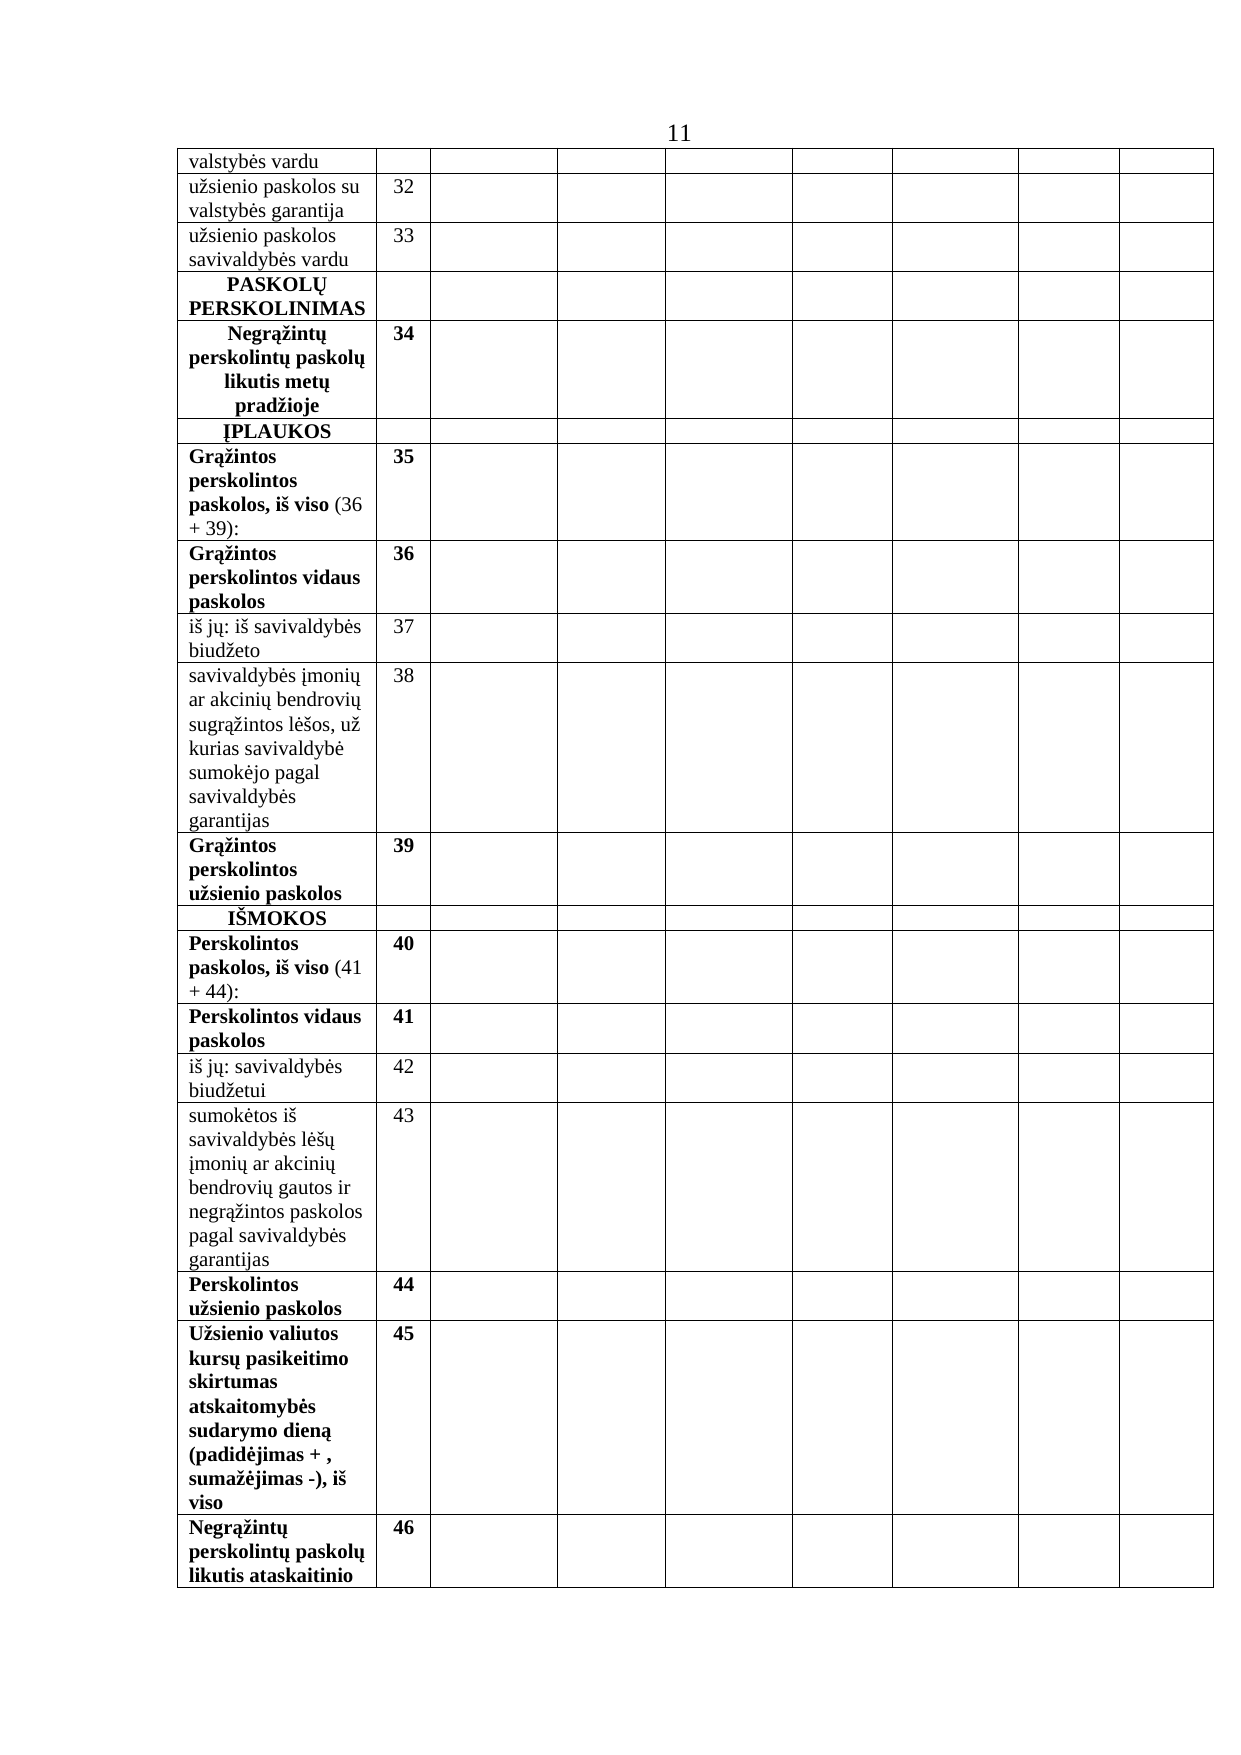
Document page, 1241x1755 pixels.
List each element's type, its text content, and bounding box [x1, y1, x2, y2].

table_cell [893, 444, 1018, 540]
table_cell [666, 1515, 792, 1587]
table_cell [431, 1103, 557, 1271]
table_cell [793, 906, 892, 930]
table_cell 42 [377, 1054, 430, 1102]
table_cell [1019, 1272, 1119, 1320]
table_cell [1019, 321, 1119, 417]
table_cell [558, 663, 665, 832]
table_cell [666, 419, 792, 443]
table_cell [1120, 663, 1213, 832]
table_cell [893, 663, 1018, 832]
table_cell [666, 906, 792, 930]
table_cell [1019, 1321, 1119, 1514]
table_cell [558, 1004, 665, 1052]
table_cell [666, 833, 792, 905]
table_cell [1120, 1103, 1213, 1271]
table_cell [666, 1321, 792, 1514]
table_cell [893, 833, 1018, 905]
table_cell [893, 541, 1018, 613]
table_cell [431, 1272, 557, 1320]
table_cell 40 [377, 931, 430, 1003]
table_cell [558, 174, 665, 222]
table_cell [431, 174, 557, 222]
table_cell [1019, 541, 1119, 613]
table_cell valstybės vardu [178, 149, 376, 173]
table_cell [431, 444, 557, 540]
table_cell 45 [377, 1321, 430, 1514]
table_cell [666, 149, 792, 173]
table_cell [558, 614, 665, 662]
table_cell [893, 272, 1018, 320]
table_cell 46 [377, 1515, 430, 1587]
table_cell [666, 1272, 792, 1320]
table_cell Grąžintos perskolintos vidaus paskolos [178, 541, 376, 613]
table_cell [431, 1515, 557, 1587]
table_cell 37 [377, 614, 430, 662]
table_cell 44 [377, 1272, 430, 1320]
table_cell Perskolintos vidaus paskolos [178, 1004, 376, 1052]
table_cell iš jų: savivaldybės biudžetui [178, 1054, 376, 1102]
table_cell [793, 1272, 892, 1320]
table_cell [377, 272, 430, 320]
table_cell [558, 833, 665, 905]
table_cell [1019, 444, 1119, 540]
table_cell 35 [377, 444, 430, 540]
table_cell ĮPLAUKOS [178, 419, 376, 443]
table_cell [793, 272, 892, 320]
table_cell [1120, 541, 1213, 613]
table_cell Grąžintos perskolintos užsienio paskolos [178, 833, 376, 905]
table_cell [1019, 833, 1119, 905]
table_cell 34 [377, 321, 430, 417]
table_cell [431, 931, 557, 1003]
table_cell [793, 1054, 892, 1102]
table_cell [793, 931, 892, 1003]
table_cell 39 [377, 833, 430, 905]
table_cell [431, 541, 557, 613]
table_cell [793, 541, 892, 613]
table_cell [666, 1103, 792, 1271]
table_cell [431, 419, 557, 443]
table_cell Negrąžintų perskolintų paskolų likutis ataskaitinio [178, 1515, 376, 1587]
table_cell [431, 1321, 557, 1514]
table_cell Negrąžintų perskolintų paskolų likutis metų pradžioje [178, 321, 376, 417]
table_cell [1120, 321, 1213, 417]
table_cell užsienio paskolos su valstybės garantija [178, 174, 376, 222]
table_cell [1120, 174, 1213, 222]
table_cell [558, 1515, 665, 1587]
table_cell [1019, 1054, 1119, 1102]
table_cell [431, 272, 557, 320]
table_cell [558, 1103, 665, 1271]
table_cell [1019, 223, 1119, 271]
table_cell [558, 541, 665, 613]
table_cell [1120, 833, 1213, 905]
table_cell 38 [377, 663, 430, 832]
table_cell [793, 419, 892, 443]
table_cell [558, 149, 665, 173]
table_cell [666, 223, 792, 271]
table_cell [431, 1004, 557, 1052]
table_cell [1120, 272, 1213, 320]
table_cell [431, 1054, 557, 1102]
table_cell [793, 321, 892, 417]
table_cell [1019, 614, 1119, 662]
table_cell IŠMOKOS [178, 906, 376, 930]
table_cell [1120, 149, 1213, 173]
table_cell Užsienio valiutos kursų pasikeitimo skirtumas atskaitomybės sudarymo dieną (padidėjimas + , sumažėjimas -), iš viso [178, 1321, 376, 1514]
table_cell [1120, 1515, 1213, 1587]
table_cell [666, 931, 792, 1003]
table_cell [666, 174, 792, 222]
table_cell [1019, 149, 1119, 173]
table_cell [893, 419, 1018, 443]
table_cell [793, 663, 892, 832]
table_cell [558, 1321, 665, 1514]
table_cell 41 [377, 1004, 430, 1052]
table_cell [666, 1054, 792, 1102]
table_cell [558, 906, 665, 930]
table_cell [666, 321, 792, 417]
table_cell [793, 1321, 892, 1514]
table_cell [893, 149, 1018, 173]
table_cell 32 [377, 174, 430, 222]
table_cell 33 [377, 223, 430, 271]
table_cell [893, 223, 1018, 271]
table_cell [558, 321, 665, 417]
table_cell Perskolintos užsienio paskolos [178, 1272, 376, 1320]
table_cell [558, 272, 665, 320]
table_cell [1120, 931, 1213, 1003]
table_cell [1120, 906, 1213, 930]
table_cell [1019, 419, 1119, 443]
table_cell [893, 931, 1018, 1003]
table_cell [1120, 223, 1213, 271]
table_cell [793, 149, 892, 173]
table_cell [558, 223, 665, 271]
table_cell [431, 321, 557, 417]
table_cell [893, 1272, 1018, 1320]
table_cell [377, 906, 430, 930]
table_cell [793, 1103, 892, 1271]
table_cell [431, 223, 557, 271]
table_cell [1019, 174, 1119, 222]
table_cell [1019, 1515, 1119, 1587]
table_cell [793, 444, 892, 540]
table_cell [666, 663, 792, 832]
table_cell [1120, 1272, 1213, 1320]
table_cell [666, 1004, 792, 1052]
table_cell [431, 906, 557, 930]
table_cell [1019, 1004, 1119, 1052]
table_cell [558, 931, 665, 1003]
table_cell [431, 833, 557, 905]
table_cell [893, 1321, 1018, 1514]
table_cell 36 [377, 541, 430, 613]
table_cell iš jų: iš savivaldybės biudžeto [178, 614, 376, 662]
table_cell [1120, 444, 1213, 540]
table_cell 43 [377, 1103, 430, 1271]
table_cell [793, 1004, 892, 1052]
table_cell [431, 149, 557, 173]
table_cell sumokėtos iš savivaldybės lėšų įmonių ar akcinių bendrovių gautos ir negrąžintos paskolos pagal savivaldybės garantijas [178, 1103, 376, 1271]
table_cell [431, 663, 557, 832]
table_cell [793, 614, 892, 662]
table_cell PASKOLŲ PERSKOLINIMAS [178, 272, 376, 320]
table_cell [793, 174, 892, 222]
table_cell [1120, 1004, 1213, 1052]
table_cell [1120, 1054, 1213, 1102]
table_cell [893, 321, 1018, 417]
table_cell [893, 1004, 1018, 1052]
table_cell [377, 419, 430, 443]
table_cell [666, 444, 792, 540]
table_cell [558, 1272, 665, 1320]
table_cell [666, 541, 792, 613]
table_cell [1019, 906, 1119, 930]
table_cell [893, 1515, 1018, 1587]
table_cell [666, 272, 792, 320]
table_cell [1019, 931, 1119, 1003]
table_cell [1019, 272, 1119, 320]
table_cell [793, 1515, 892, 1587]
table_cell [893, 174, 1018, 222]
table_cell [893, 1103, 1018, 1271]
table_cell [1019, 1103, 1119, 1271]
table_cell [893, 906, 1018, 930]
table_cell [377, 149, 430, 173]
table_cell [1120, 419, 1213, 443]
table_cell savivaldybės įmonių ar akcinių bendrovių sugrąžintos lėšos, už kurias savivaldybė sumokėjo pagal savivaldybės garantijas [178, 663, 376, 832]
table_cell [1120, 614, 1213, 662]
table_cell užsienio paskolos savivaldybės vardu [178, 223, 376, 271]
table_cell [558, 419, 665, 443]
table_cell [893, 1054, 1018, 1102]
table_cell [793, 223, 892, 271]
table_cell [558, 444, 665, 540]
table_cell [1019, 663, 1119, 832]
table_cell [893, 614, 1018, 662]
table_cell [666, 614, 792, 662]
table_cell [558, 1054, 665, 1102]
table_cell Grąžintos perskolintos paskolos, iš viso (36 + 39): [178, 444, 376, 540]
table_cell [1120, 1321, 1213, 1514]
table_cell [793, 833, 892, 905]
table_cell Perskolintos paskolos, iš viso (41 + 44): [178, 931, 376, 1003]
table_cell [431, 614, 557, 662]
